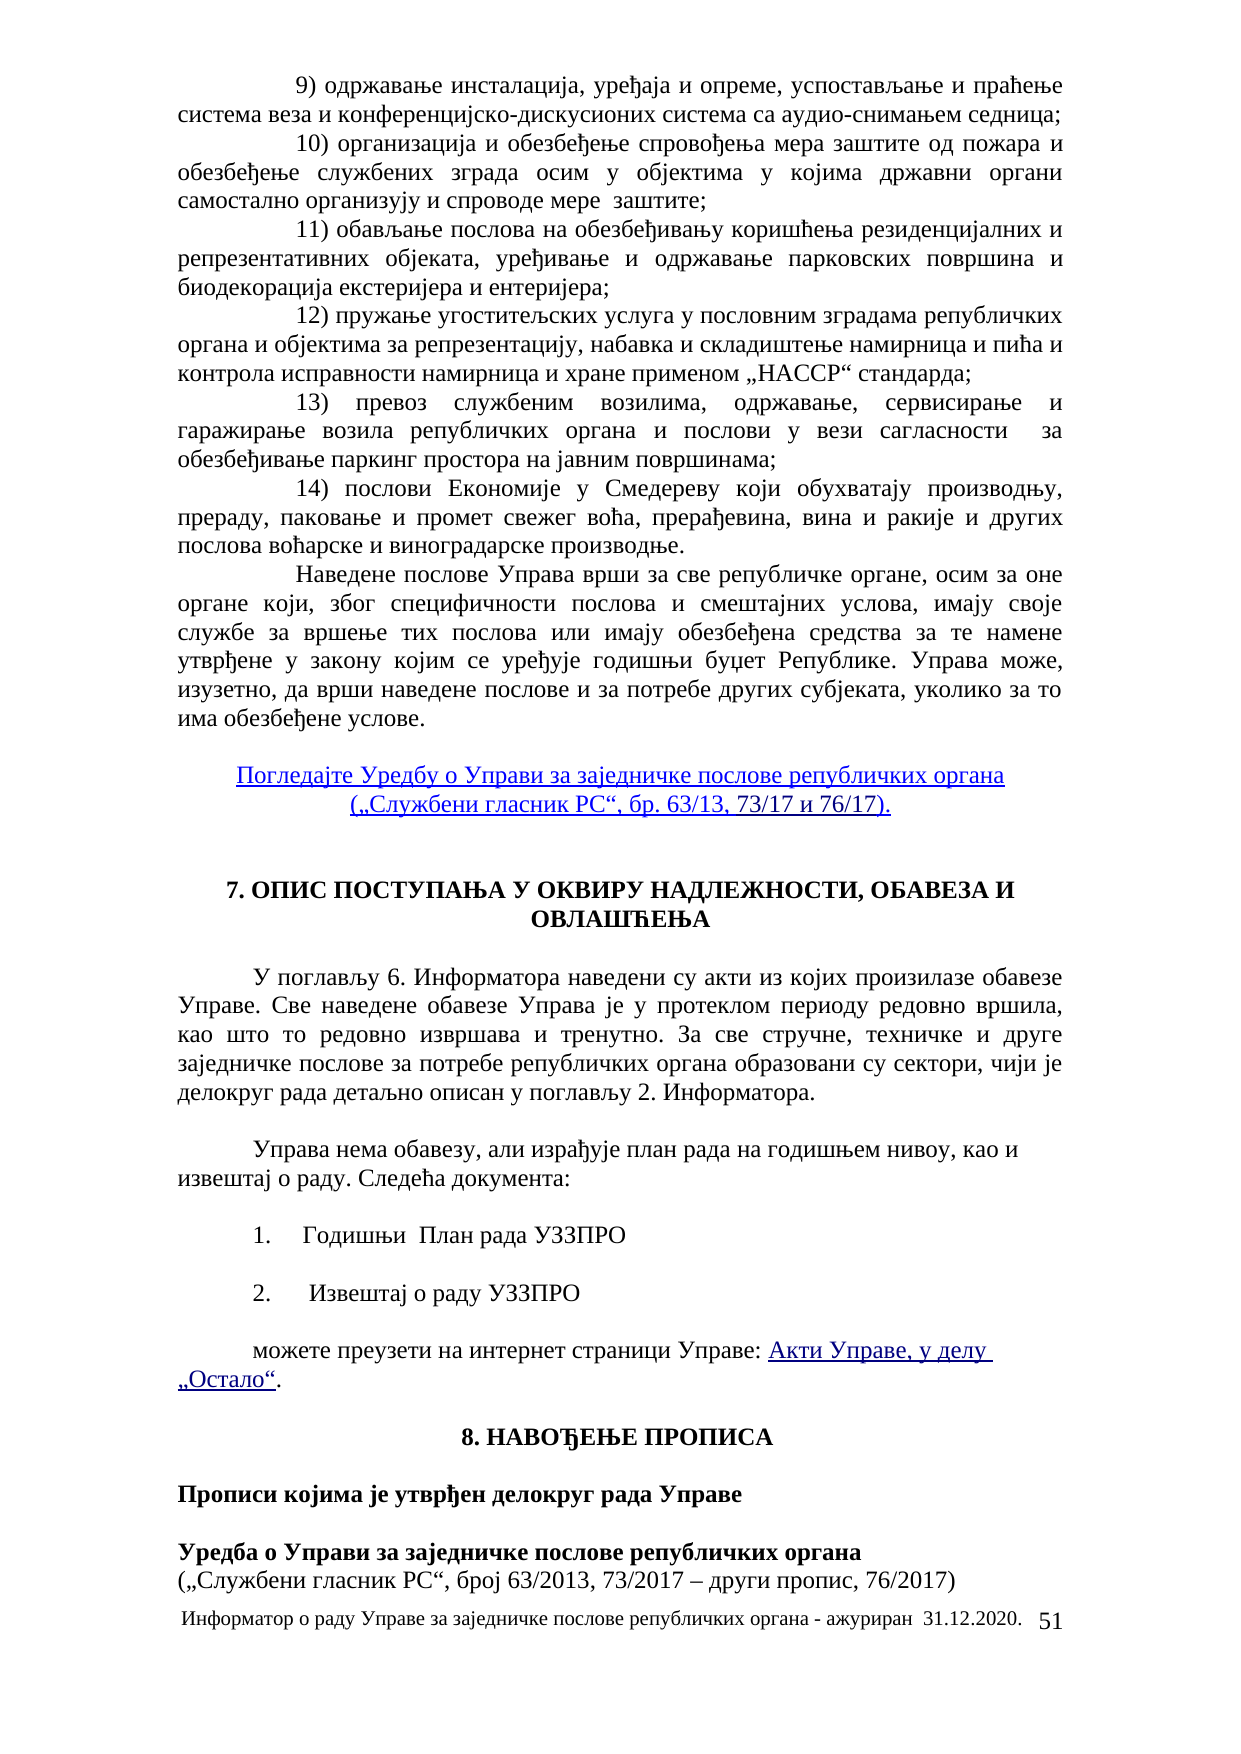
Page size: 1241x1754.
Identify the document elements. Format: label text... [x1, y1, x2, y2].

text Уредба о Управи за заједничке послове републичких органа [177, 1537, 1063, 1565]
text 8. НАВОЂЕЊЕ ПРОПИСА [177, 1422, 1063, 1450]
text Погледајте Уредбу о Управи за заједничке послове републичких органа („Службени гласник РС“, бр. 63/13, 73/17 и 76/17). [177, 760, 1063, 818]
text 12) пружање угоститељских услуга у пословним зградама републичких органа и објектима за репрезентацију, набавка и складиштење намирница и пића и контрола исправности намирница и хране применом „HACCP“ стандарда; [177, 300, 1063, 387]
list Годишњи План рада УЗЗПРО [252, 1220, 1063, 1249]
text 9) одржавање инсталација, уређаја и опреме, успостављање и праћење система веза и конференцијско-дискусионих система са аудио-снимањем седница; [177, 70, 1063, 128]
text 2. Извештај о раду УЗЗПРО [177, 1278, 1063, 1307]
text Наведене послове Управа врши за све републичке органе, осим за оне органе који, због специфичности послова и смештајних услова, имају своје службе за вршење тих послова или имају обезбеђена средства за те намене утврђене у закону којим се уређује годишњи буџет Републике. Управа може, изузетно, да врши наведене послове и за потребе других субјеката, уколико за то има обезбеђене услове. [177, 559, 1063, 732]
text 14) послови Економије у Смедереву који обухватају производњу, прераду, паковање и промет свежег воћа, прерађевина, вина и ракије и других послова воћарске и виноградарске производње. [177, 473, 1063, 559]
text можете преузети на интернет страници Управе: Акти Управе, у делу „Остало“. [177, 1335, 1063, 1393]
text У поглављу 6. Информатора наведени су акти из којих произилазе обавезе Управе. Све наведене обавезе Управа је у протеклом периоду редовно вршила, као што то редовно извршава и тренутно. За све стручне, техничке и друге заједничке послове за потребе републичких органа образовани су сектори, чији је делокруг рада детаљно описан у поглављу 2. Информатора. [177, 962, 1063, 1105]
text 13) превоз службеним возилима, одржавање, сервисирање и гаражирање возила републичких органа и послови у вези сагласности за обезбеђивање паркинг простора на јавним површинама; [177, 387, 1063, 473]
text („Службени гласник РС“, број 63/2013, 73/2017 – други пропис, 76/2017) [177, 1565, 1063, 1594]
text 11) обављање послова на обезбеђивању коришћења резиденцијалних и репрезентативних објеката, уређивање и одржавање парковских површина и биодекорација екстеријера и ентеријера; [177, 214, 1063, 300]
text Управа нема обавезу, али израђује план рада на годишњем нивоу, као и извештај о раду. Следећа документа: [177, 1134, 1063, 1192]
text 7. ОПИС ПОСТУПАЊА У ОКВИРУ НАДЛЕЖНОСТИ, ОБАВЕЗА И ОВЛАШЋЕЊА [177, 875, 1063, 933]
text Прописи којима је утврђен делокруг рада Управе [177, 1479, 1063, 1508]
text 10) организација и обезбеђење спровођења мера заштите од пожара и обезбеђење службених зграда осим у објектима у којима државни органи самостално организују и спроводе мере заштите; [177, 128, 1063, 214]
